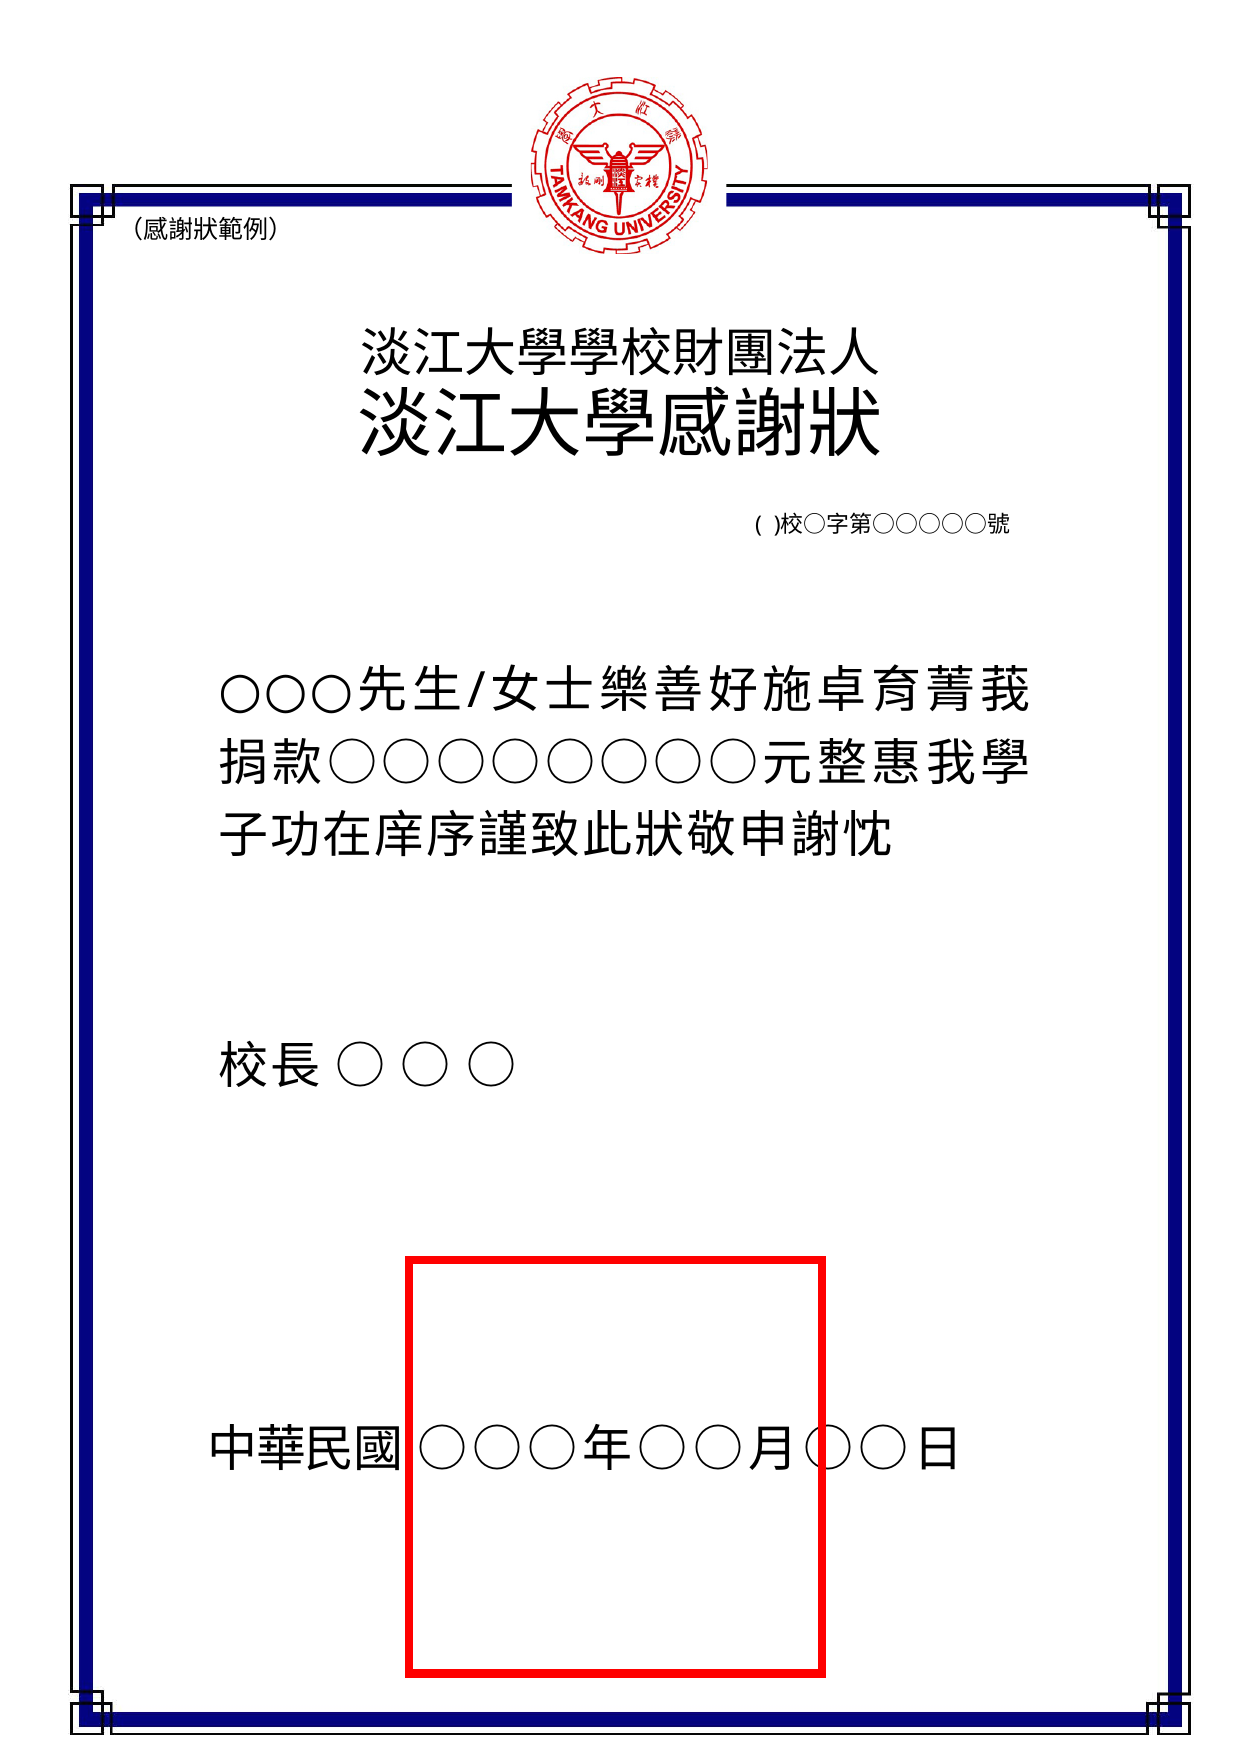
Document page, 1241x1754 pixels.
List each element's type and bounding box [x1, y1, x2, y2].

picture [530, 77, 708, 254]
picture [56, 160, 1212, 1754]
